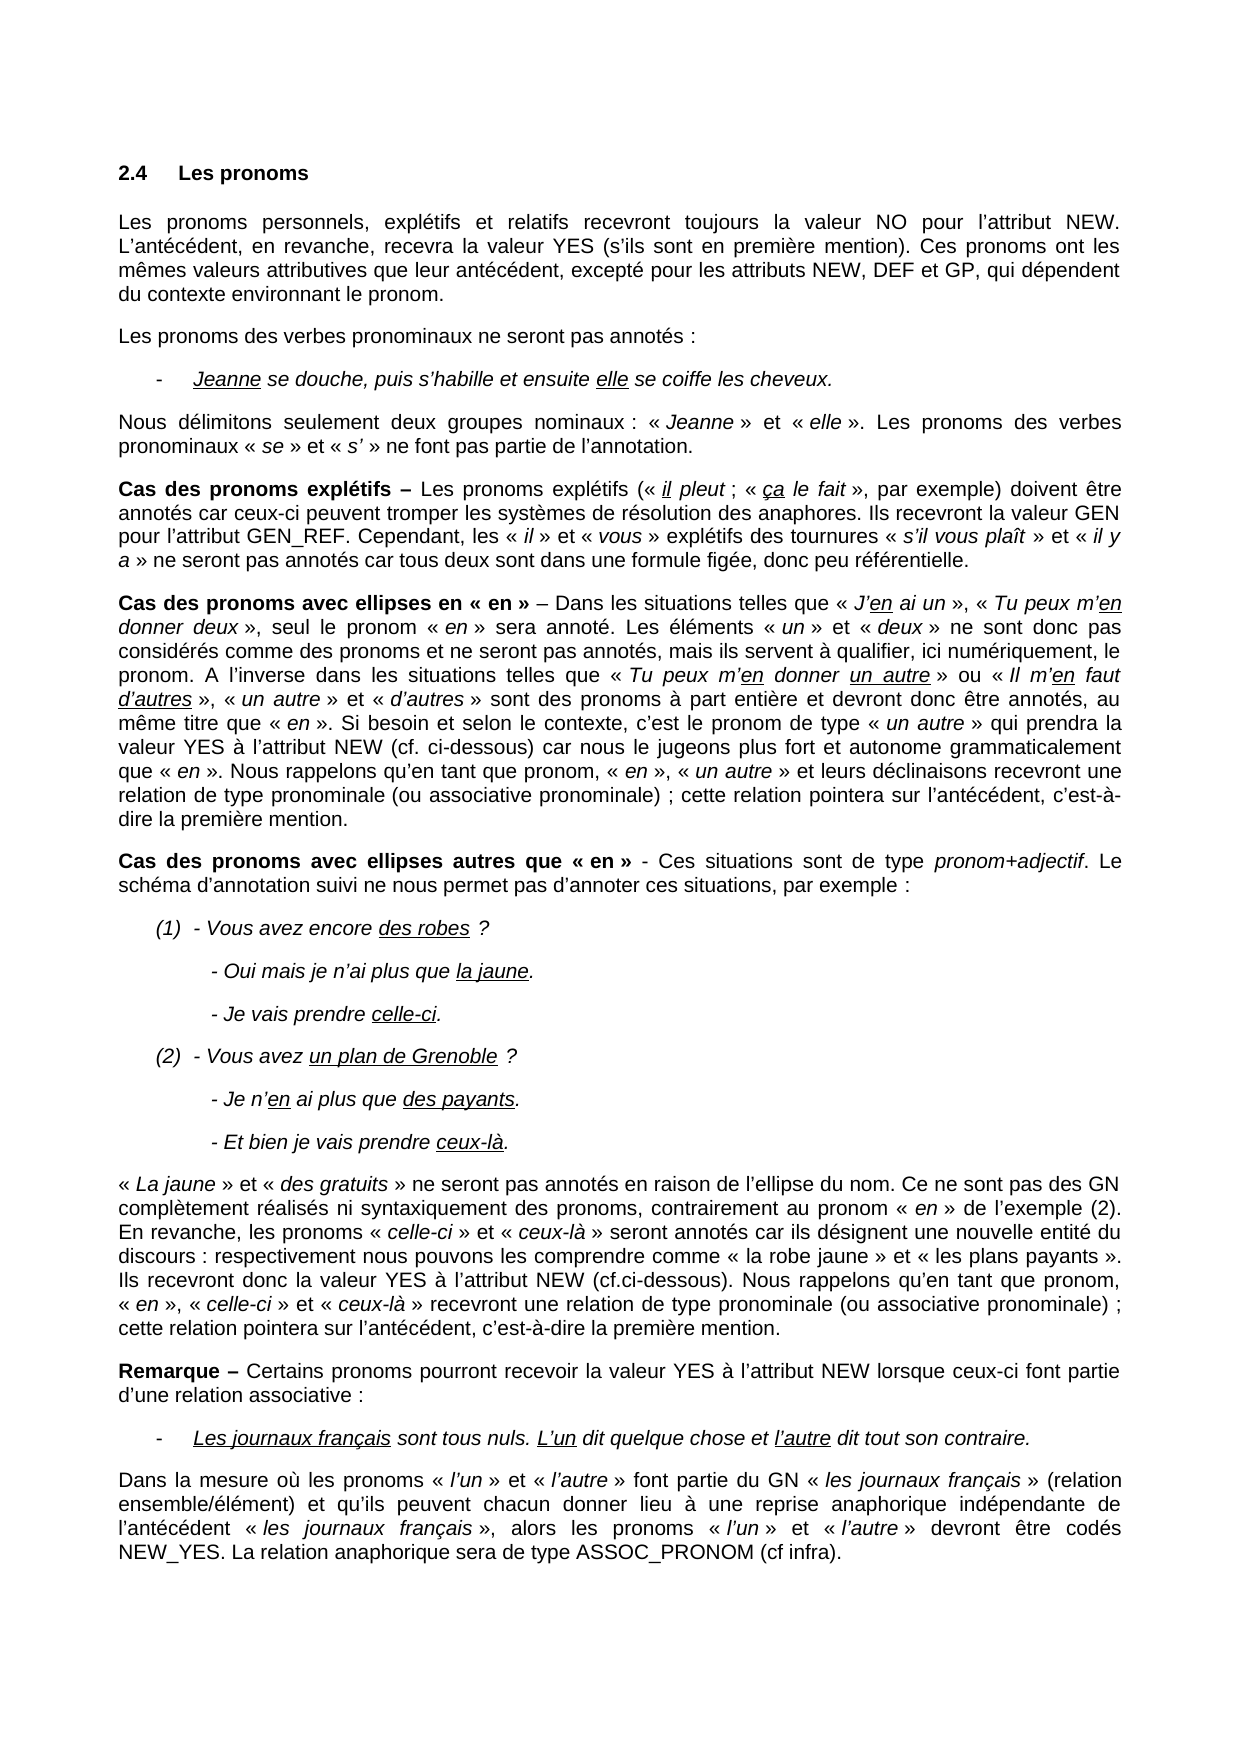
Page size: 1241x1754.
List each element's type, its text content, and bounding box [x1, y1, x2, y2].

text Remarque – Certains pronoms pourront recevoir la valeur YES à l’attribut NEW lorsque ceux-ci font partie d’une relation associative : [118, 1359, 1122, 1407]
subtitle Les pronoms [118, 161, 1122, 185]
list Les journaux français sont tous nuls. L’un dit quelque chose et l’autre dit tout son contraire. [156, 1425, 1122, 1449]
text « La jaune » et « des gratuits » ne seront pas annotés en raison de l’ellipse du nom. Ce ne sont pas des GN complètement réalisés ni syntaxiquement des pronoms, contrairement au pronom « en » de l’exemple (2). En revanche, les pronoms « celle-ci » et « ceux-là » seront annotés car ils désignent une nouvelle entité du discours : respectivement nous pouvons les comprendre comme « la robe jaune » et « les plans payants ». Ils recevront donc la valeur YES à l’attribut NEW (cf.ci-dessous). Nous rappelons qu’en tant que pronom, « en », « celle-ci » et « ceux-là » recevront une relation de type pronominale (ou associative pronominale) ; cette relation pointera sur l’antécédent, c’est-à-dire la première mention. [118, 1172, 1122, 1340]
list - Vous avez un plan de Grenoble ? [156, 1044, 1122, 1068]
text - Et bien je vais prendre ceux-là. [193, 1129, 1122, 1153]
text Dans la mesure où les pronoms « l’un » et « l’autre » font partie du GN « les journaux français » (relation ensemble/élément) et qu’ils peuvent chacun donner lieu à une reprise anaphorique indépendante de l’antécédent « les journaux français », alors les pronoms « l’un » et « l’autre » devront être codés NEW_YES. La relation anaphorique sera de type ASSOC_PRONOM (cf infra). [118, 1468, 1122, 1564]
text Cas des pronoms avec ellipses en « en » – Dans les situations telles que « J’en ai un », « Tu peux m’en donner deux », seul le pronom « en » sera annoté. Les éléments « un » et « deux » ne sont donc pas considérés comme des pronoms et ne seront pas annotés, mais ils servent à qualifier, ici numériquement, le pronom. A l’inverse dans les situations telles que « Tu peux m’en donner un autre » ou « Il m’en faut d’autres », « un autre » et « d’autres » sont des pronoms à part entière et devront donc être annotés, au même titre que « en ». Si besoin et selon le contexte, c’est le pronom de type « un autre » qui prendra la valeur YES à l’attribut NEW (cf. ci-dessous) car nous le jugeons plus fort et autonome grammaticalement que « en ». Nous rappelons qu’en tant que pronom, « en », « un autre » et leurs déclinaisons recevront une relation de type pronominale (ou associative pronominale) ; cette relation pointera sur l’antécédent, c’est-à-dire la première mention. [118, 591, 1122, 831]
text Les pronoms personnels, explétifs et relatifs recevront toujours la valeur NO pour l’attribut NEW. L’antécédent, en revanche, recevra la valeur YES (s’ils sont en première mention). Ces pronoms ont les mêmes valeurs attributives que leur antécédent, excepté pour les attributs NEW, DEF et GP, qui dépendent du contexte environnant le pronom. [118, 210, 1122, 306]
list - Vous avez encore des robes ? [156, 916, 1122, 940]
text Nous délimitons seulement deux groupes nominaux : « Jeanne » et « elle ». Les pronoms des verbes pronominaux « se » et « s’ » ne font pas partie de l’annotation. [118, 410, 1122, 458]
list Jeanne se douche, puis s’habille et ensuite elle se coiffe les cheveux. [156, 367, 1122, 391]
text Les pronoms des verbes pronominaux ne seront pas annotés : [118, 324, 1122, 348]
text - Oui mais je n’ai plus que la jaune. [193, 959, 1122, 983]
text Cas des pronoms avec ellipses autres que « en » - Ces situations sont de type pronom+adjectif. Le schéma d’annotation suivi ne nous permet pas d’annoter ces situations, par exemple : [118, 849, 1122, 897]
text Cas des pronoms explétifs – Les pronoms explétifs (« il pleut ; « ça le fait », par exemple) doivent être annotés car ceux-ci peuvent tromper les systèmes de résolution des anaphores. Ils recevront la valeur GEN pour l’attribut GEN_REF. Cependant, les « il » et « vous » explétifs des tournures « s’il vous plaît » et « il y a » ne seront pas annotés car tous deux sont dans une formule figée, donc peu référentielle. [118, 476, 1122, 572]
text - Je n’en ai plus que des payants. [193, 1087, 1122, 1111]
text - Je vais prendre celle-ci. [193, 1001, 1122, 1025]
